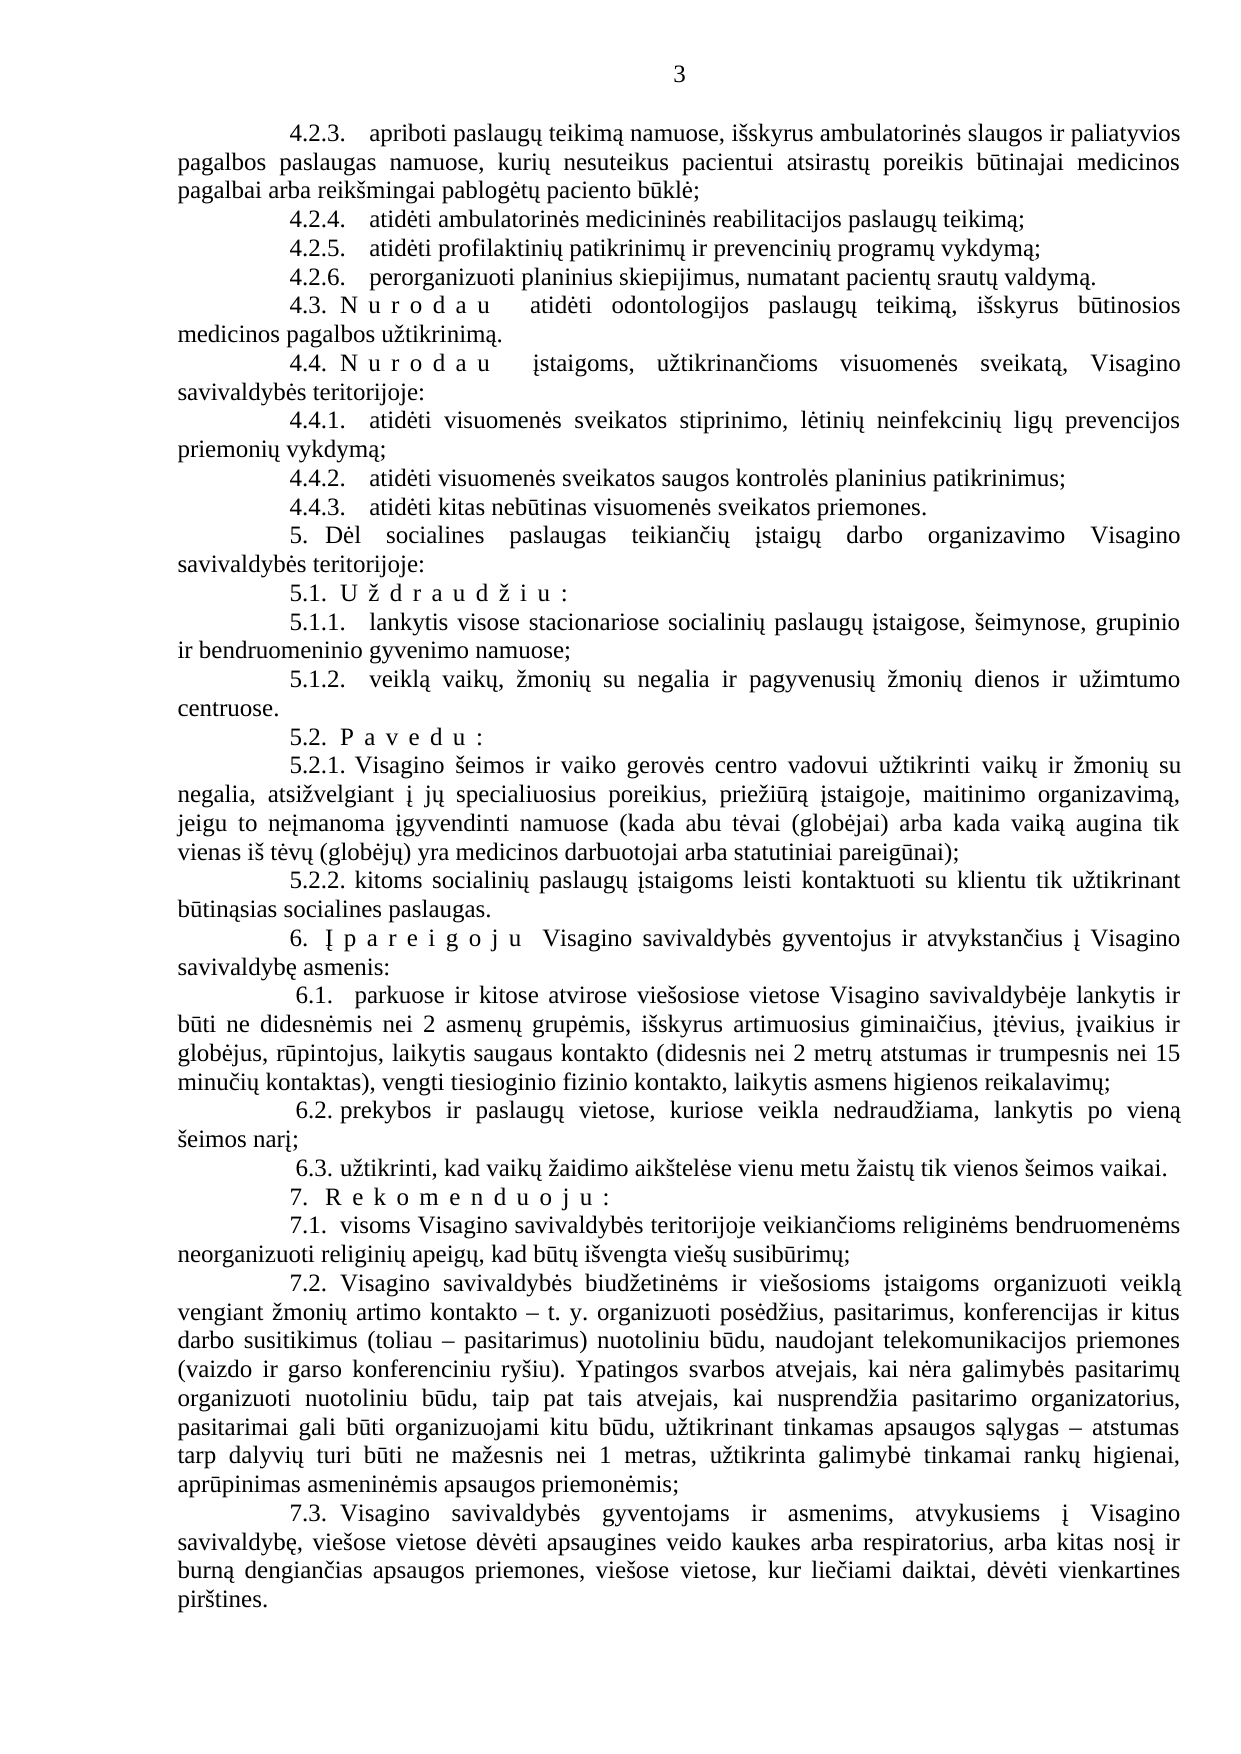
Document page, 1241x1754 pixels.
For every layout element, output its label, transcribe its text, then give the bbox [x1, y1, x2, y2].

text 7.2. Visagino savivaldybės biudžetinėms ir viešosioms įstaigoms organizuoti veiklą vengiant žmonių artimo kontakto – t. y. organizuoti posėdžius, pasitarimus, konferencijas ir kitus darbo susitikimus (toliau – pasitarimus) nuotoliniu būdu, naudojant telekomunikacijos priemones (vaizdo ir garso konferenciniu ryšiu). Ypatingos svarbos atvejais, kai nėra galimybės pasitarimų organizuoti nuotoliniu būdu, taip pat tais atvejais, kai nusprendžia pasitarimo organizatorius, pasitarimai gali būti organizuojami kitu būdu, užtikrinant tinkamas apsaugos sąlygas – atstumas tarp dalyvių turi būti ne mažesnis nei 1 metras, užtikrinta galimybė tinkamai rankų higienai, aprūpinimas asmeninėmis apsaugos priemonėmis; [177, 1268, 1181, 1498]
text 5.1. Uždraudžiu: [177, 578, 1181, 607]
text 4.4.1. atidėti visuomenės sveikatos stiprinimo, lėtinių neinfekcinių ligų prevencijos priemonių vykdymą; [177, 406, 1181, 463]
text 4.2.5. atidėti profilaktinių patikrinimų ir prevencinių programų vykdymą; [177, 233, 1181, 262]
text 4.2.3. apriboti paslaugų teikimą namuose, išskyrus ambulatorinės slaugos ir paliatyvios pagalbos paslaugas namuose, kurių nesuteikus pacientui atsirastų poreikis būtinajai medicinos pagalbai arba reikšmingai pablogėtų paciento būklė; [177, 118, 1181, 204]
text 5.2.1. Visagino šeimos ir vaiko gerovės centro vadovui užtikrinti vaikų ir žmonių su negalia, atsižvelgiant į jų specialiuosius poreikius, priežiūrą įstaigoje, maitinimo organizavimą, jeigu to neįmanoma įgyvendinti namuose (kada abu tėvai (globėjai) arba kada vaiką augina tik vienas iš tėvų (globėjų) yra medicinos darbuotojai arba statutiniai pareigūnai); [177, 751, 1181, 866]
text 5.1.1. lankytis visose stacionariose socialinių paslaugų įstaigose, šeimynose, grupinio ir bendruomeninio gyvenimo namuose; [177, 607, 1181, 664]
text 7.3. Visagino savivaldybės gyventojams ir asmenims, atvykusiems į Visagino savivaldybę, viešose vietose dėvėti apsaugines veido kaukes arba respiratorius, arba kitas nosį ir burną dengiančias apsaugos priemones, viešose vietose, kur liečiami daiktai, dėvėti vienkartines pirštines. [177, 1498, 1181, 1613]
text 6.3. užtikrinti, kad vaikų žaidimo aikštelėse vienu metu žaistų tik vienos šeimos vaikai. [295, 1153, 1181, 1182]
text 4.4. Nurodau įstaigoms, užtikrinančioms visuomenės sveikatą, Visagino savivaldybės teritorijoje: [177, 348, 1181, 406]
text 4.4.2. atidėti visuomenės sveikatos saugos kontrolės planinius patikrinimus; [177, 463, 1181, 492]
text 4.3. Nurodau atidėti odontologijos paslaugų teikimą, išskyrus būtinosios medicinos pagalbos užtikrinimą. [177, 291, 1181, 348]
text 5.1.2. veiklą vaikų, žmonių su negalia ir pagyvenusių žmonių dienos ir užimtumo centruose. [177, 664, 1181, 722]
text 4.2.6. perorganizuoti planinius skiepijimus, numatant pacientų srautų valdymą. [177, 262, 1181, 291]
text 7.1. visoms Visagino savivaldybės teritorijoje veikiančioms religinėms bendruomenėms neorganizuoti religinių apeigų, kad būtų išvengta viešų susibūrimų; [177, 1211, 1181, 1268]
text 4.2.4. atidėti ambulatorinės medicininės reabilitacijos paslaugų teikimą; [177, 204, 1181, 233]
text 6.2. prekybos ir paslaugų vietose, kuriose veikla nedraudžiama, lankytis po vieną šeimos narį; [177, 1096, 1181, 1153]
text 5.2. Pavedu: [177, 722, 1181, 751]
text 6.1. parkuose ir kitose atvirose viešosiose vietose Visagino savivaldybėje lankytis ir būti ne didesnėmis nei 2 asmenų grupėmis, išskyrus artimuosius giminaičius, įtėvius, įvaikius ir globėjus, rūpintojus, laikytis saugaus kontakto (didesnis nei 2 metrų atstumas ir trumpesnis nei 15 minučių kontaktas), vengti tiesioginio fizinio kontakto, laikytis asmens higienos reikalavimų; [177, 981, 1181, 1096]
text 7. Rekomenduoju: [177, 1182, 1181, 1211]
text 6. Įpareigoju Visagino savivaldybės gyventojus ir atvykstančius į Visagino savivaldybę asmenis: [177, 923, 1181, 981]
text 5. Dėl socialines paslaugas teikiančių įstaigų darbo organizavimo Visagino savivaldybės teritorijoje: [177, 521, 1181, 578]
text 4.4.3. atidėti kitas nebūtinas visuomenės sveikatos priemones. [177, 492, 1181, 521]
text 5.2.2. kitoms socialinių paslaugų įstaigoms leisti kontaktuoti su klientu tik užtikrinant būtinąsias socialines paslaugas. [177, 866, 1181, 923]
